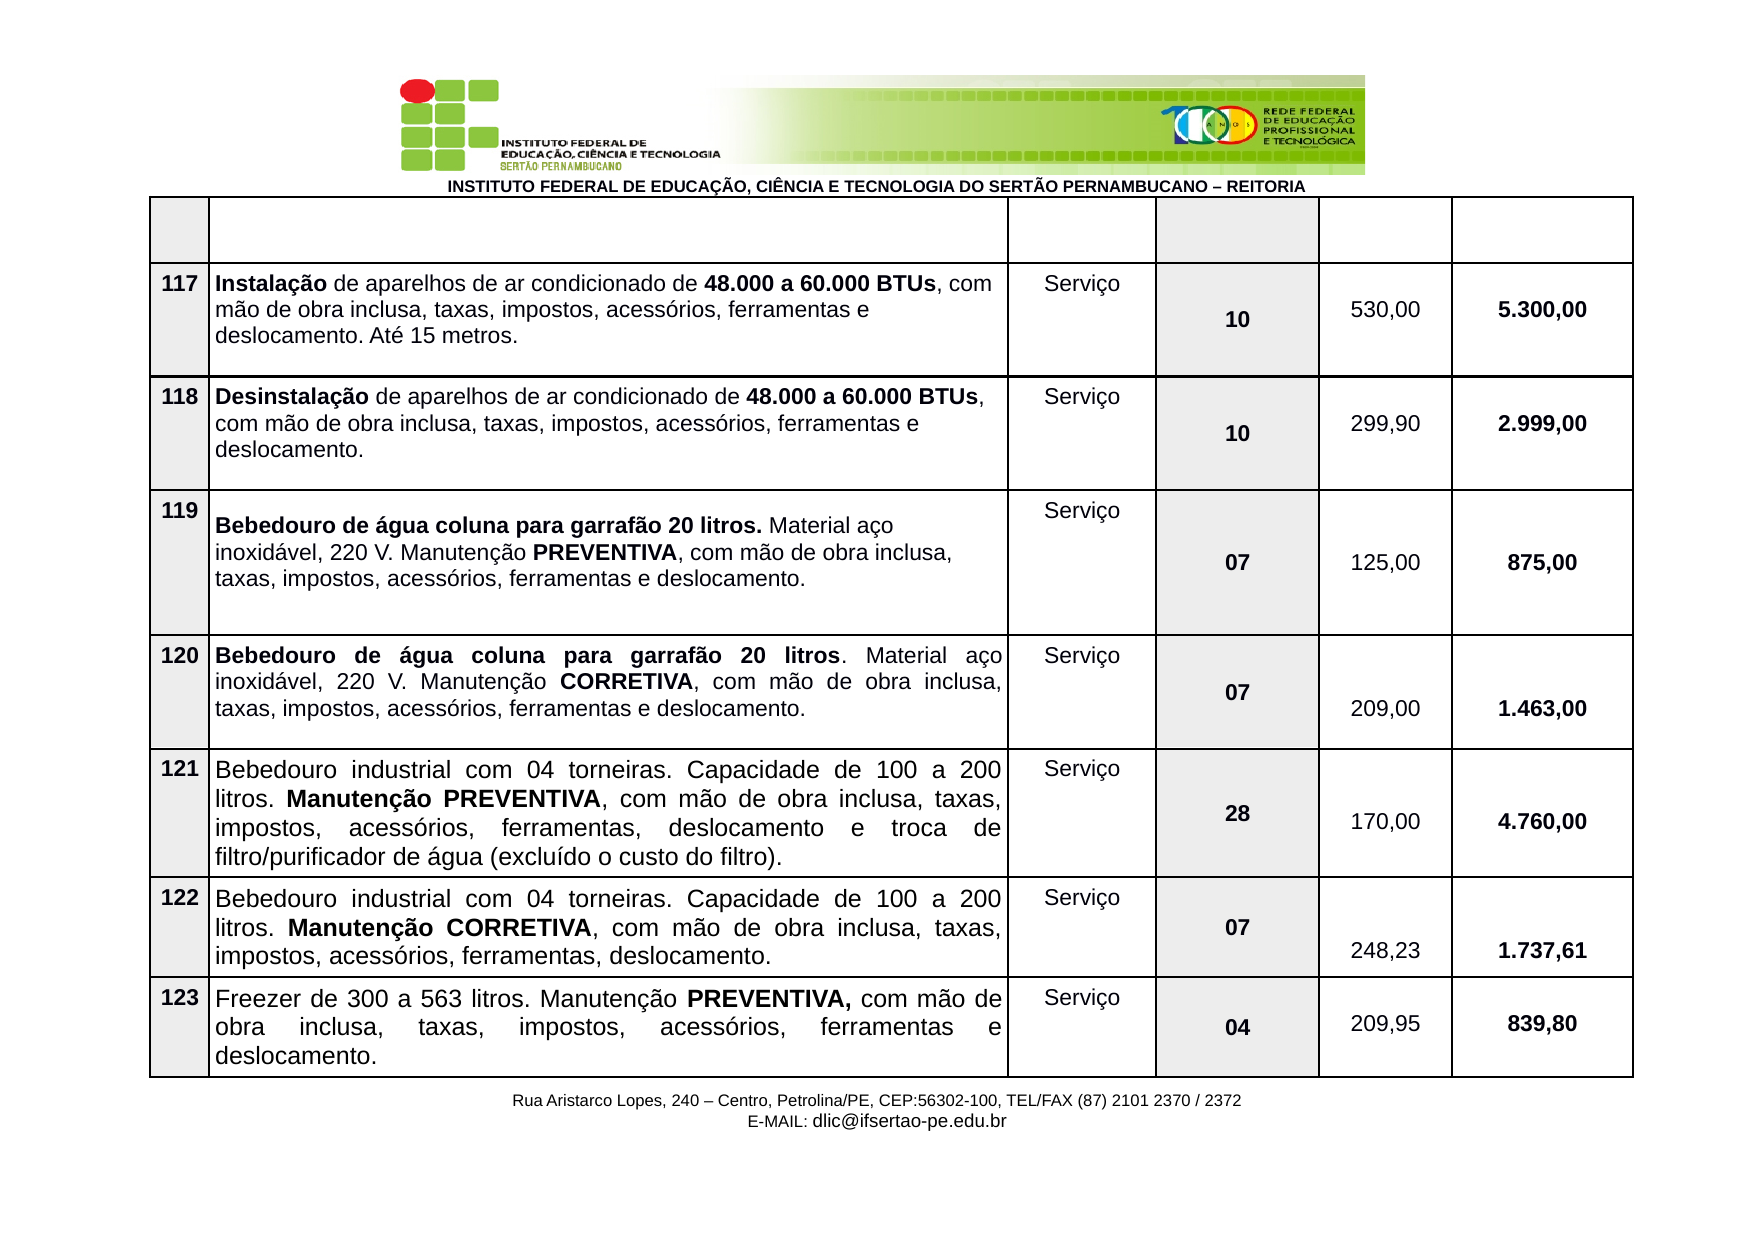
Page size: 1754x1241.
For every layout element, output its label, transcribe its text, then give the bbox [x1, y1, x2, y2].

table_cell Bebedouro de água coluna para garrafão 20 litros. Material aço inoxidável, 220 V. Manutenção CORRETIVA, com mão de obra inclusa, taxas, impostos, acessórios, ferramentas e deslocamento. [210, 636, 1007, 747]
table_cell 875,00 [1453, 491, 1632, 634]
table_cell Bebedouro industrial com 04 torneiras. Capacidade de 100 a 200 litros. Manutenção CORRETIVA, com mão de obra inclusa, taxas, impostos, acessórios, ferramentas, deslocamento. [210, 878, 1007, 976]
table_cell Bebedouro industrial com 04 torneiras. Capacidade de 100 a 200 litros. Manutenção PREVENTIVA, com mão de obra inclusa, taxas, impostos, acessórios, ferramentas, deslocamento e troca de filtro/purificador de água (excluído o custo do filtro). [210, 750, 1007, 876]
table_cell 299,90 [1320, 378, 1451, 489]
table_cell 5.300,00 [1453, 264, 1632, 375]
table_cell 120 [151, 636, 208, 747]
table_cell 1.463,00 [1453, 636, 1632, 747]
table_cell Serviço [1009, 491, 1155, 634]
table_cell [1157, 198, 1318, 262]
table_cell 839,80 [1453, 978, 1632, 1076]
table_cell [1453, 198, 1632, 262]
table_cell 125,00 [1320, 491, 1451, 634]
table_cell 209,00 [1320, 636, 1451, 747]
table_cell 119 [151, 491, 208, 634]
table_cell Bebedouro de água coluna para garrafão 20 litros. Material aço inoxidável, 220 V. Manutenção PREVENTIVA, com mão de obra inclusa, taxas, impostos, acessórios, ferramentas e deslocamento. [210, 491, 1007, 634]
table_cell 07 [1157, 636, 1318, 747]
picture [389, 75, 1365, 175]
table_cell 123 [151, 978, 208, 1076]
table_cell 07 [1157, 878, 1318, 976]
table_cell 1.737,61 [1453, 878, 1632, 976]
table_cell 07 [1157, 491, 1318, 634]
table_cell [1009, 198, 1155, 262]
table_cell Freezer de 300 a 563 litros. Manutenção PREVENTIVA, com mão de obra inclusa, taxas, impostos, acessórios, ferramentas e deslocamento. [210, 978, 1007, 1076]
table_cell Serviço [1009, 978, 1155, 1076]
table_cell 118 [151, 378, 208, 489]
table_cell 530,00 [1320, 264, 1451, 375]
table_cell [151, 198, 208, 262]
table_cell 28 [1157, 750, 1318, 876]
table_cell 10 [1157, 378, 1318, 489]
table_cell Serviço [1009, 878, 1155, 976]
table_cell 248,23 [1320, 878, 1451, 976]
table_cell Desinstalação de aparelhos de ar condicionado de 48.000 a 60.000 BTUs, com mão de obra inclusa, taxas, impostos, acessórios, ferramentas e deslocamento. [210, 378, 1007, 489]
table_cell Serviço [1009, 264, 1155, 375]
table_cell 4.760,00 [1453, 750, 1632, 876]
table_cell Instalação de aparelhos de ar condicionado de 48.000 a 60.000 BTUs, com mão de obra inclusa, taxas, impostos, acessórios, ferramentas e deslocamento. Até 15 metros. [210, 264, 1007, 375]
table_cell 170,00 [1320, 750, 1451, 876]
table_cell 117 [151, 264, 208, 375]
table_cell 209,95 [1320, 978, 1451, 1076]
table_cell Serviço [1009, 378, 1155, 489]
table_cell 122 [151, 878, 208, 976]
table_cell 10 [1157, 264, 1318, 375]
table_cell 04 [1157, 978, 1318, 1076]
table_cell 121 [151, 750, 208, 876]
table_cell Serviço [1009, 750, 1155, 876]
table_cell [1320, 198, 1451, 262]
table_cell Serviço [1009, 636, 1155, 747]
table_cell 2.999,00 [1453, 378, 1632, 489]
table_cell [210, 198, 1007, 262]
